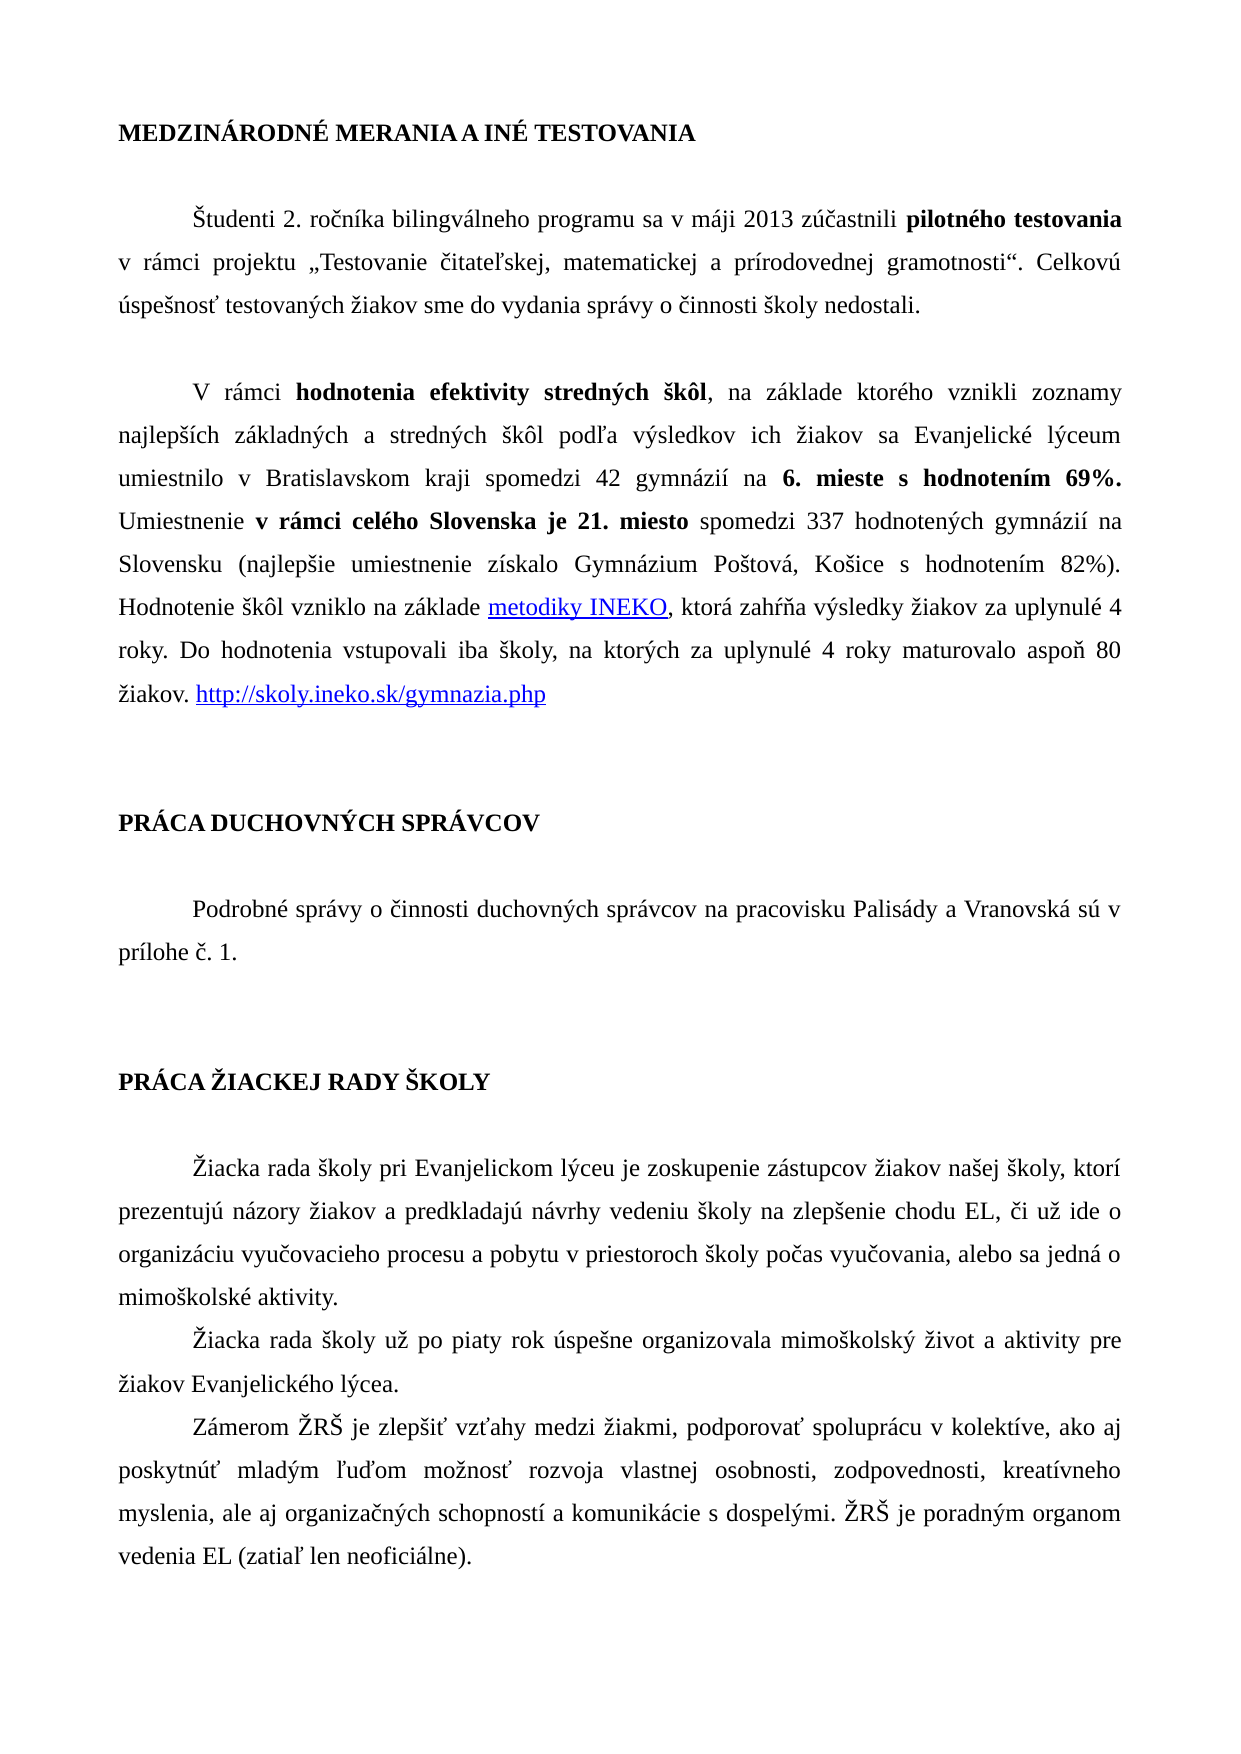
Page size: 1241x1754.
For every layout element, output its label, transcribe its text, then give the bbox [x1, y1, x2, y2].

text Žiacka rada školy pri Evanjelickom lýceu je zoskupenie zástupcov žiakov našej školy, ktorí prezentujú názory žiakov a predkladajú návrhy vedeniu školy na zlepšenie chodu EL, či už ide o organizáciu vyučovacieho procesu a pobytu v priestoroch školy počas vyučovania, alebo sa jedná o mimoškolské aktivity. [118, 1153, 1122, 1311]
text PRÁCA ŽIACKEJ RADY ŠKOLY [118, 1067, 1122, 1096]
text MEDZINÁRODNÉ MERANIA A INÉ TESTOVANIA [118, 118, 1122, 147]
text PRÁCA DUCHOVNÝCH SPRÁVCOV [118, 808, 1122, 837]
text Študenti 2. ročníka bilingválneho programu sa v máji 2013 zúčastnili pilotného testovania v rámci projektu „Testovanie čitateľskej, matematickej a prírodovednej gramotnosti“. Celkovú úspešnosť testovaných žiakov sme do vydania správy o činnosti školy nedostali. [118, 204, 1122, 319]
text Žiacka rada školy už po piaty rok úspešne organizovala mimoškolský život a aktivity pre žiakov Evanjelického lýcea. [118, 1326, 1122, 1397]
text Zámerom ŽRŠ je zlepšiť vzťahy medzi žiakmi, podporovať spoluprácu v kolektíve, ako aj poskytnúť mladým ľuďom možnosť rozvoja vlastnej osobnosti, zodpovednosti, kreatívneho myslenia, ale aj organizačných schopností a komunikácie s dospelými. ŽRŠ je poradným organom vedenia EL (zatiaľ len neoficiálne). [118, 1412, 1122, 1570]
text Podrobné správy o činnosti duchovných správcov na pracovisku Palisády a Vranovská sú v prílohe č. 1. [118, 894, 1122, 966]
text V rámci hodnotenia efektivity stredných škôl, na základe ktorého vznikli zoznamy najlepších základných a stredných škôl podľa výsledkov ich žiakov sa Evanjelické lýceum umiestnilo v Bratislavskom kraji spomedzi 42 gymnázií na 6. mieste s hodnotením 69%. Umiestnenie v rámci celého Slovenska je 21. miesto spomedzi 337 hodnotených gymnázií na Slovensku (najlepšie umiestnenie získalo Gymnázium Poštová, Košice s hodnotením 82%). Hodnotenie škôl vzniklo na základe metodiky INEKO, ktorá zahŕňa výsledky žiakov za uplynulé 4 roky. Do hodnotenia vstupovali iba školy, na ktorých za uplynulé 4 roky maturovalo aspoň 80 žiakov. http://skoly.ineko.sk/gymnazia.php [118, 377, 1122, 707]
